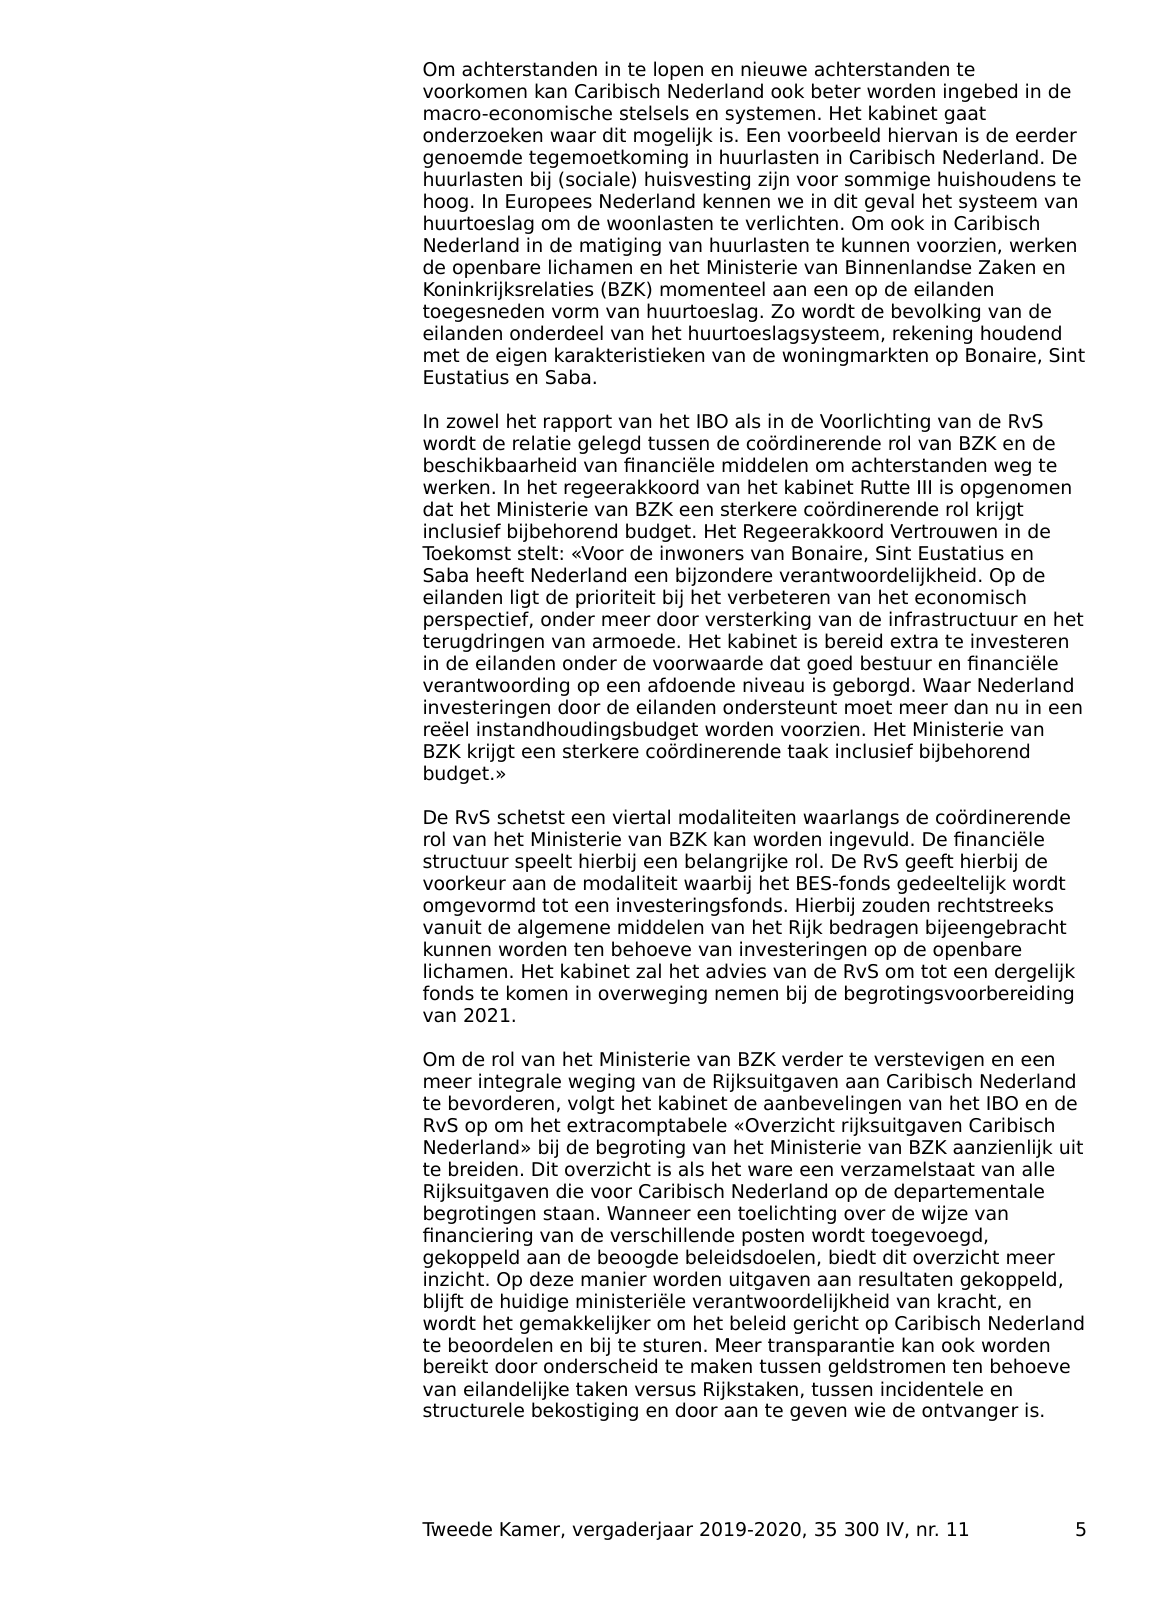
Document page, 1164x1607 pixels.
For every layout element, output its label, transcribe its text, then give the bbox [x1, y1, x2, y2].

text In zowel het rapport van het IBO als in de Voorlichting van de RvS wordt de relatie gelegd tussen de coördinerende rol van BZK en de beschikbaarheid van financiële middelen om achterstanden weg te werken. In het regeerakkoord van het kabinet Rutte III is opgenomen dat het Ministerie van BZK een sterkere coördinerende rol krijgt inclusief bijbehorend budget. Het Regeerakkoord Vertrouwen in de Toekomst stelt: «Voor de inwoners van Bonaire, Sint Eustatius en Saba heeft Nederland een bijzondere verantwoordelijkheid. Op de eilanden ligt de prioriteit bij het verbeteren van het economisch perspectief, onder meer door versterking van de infrastructuur en het terugdringen van armoede. Het kabinet is bereid extra te investeren in de eilanden onder de voorwaarde dat goed bestuur en financiële verantwoording op een afdoende niveau is geborgd. Waar Nederland investeringen door de eilanden ondersteunt moet meer dan nu in een reëel instandhoudingsbudget worden voorzien. Het Ministerie van BZK krijgt een sterkere coördinerende taak inclusief bijbehorend budget.» [422, 411, 1087, 784]
text De RvS schetst een viertal modaliteiten waarlangs de coördinerende rol van het Ministerie van BZK kan worden ingevuld. De financiële structuur speelt hierbij een belangrijke rol. De RvS geeft hierbij de voorkeur aan de modaliteit waarbij het BES-fonds gedeeltelijk wordt omgevormd tot een investeringsfonds. Hierbij zouden rechtstreeks vanuit de algemene middelen van het Rijk bedragen bijeengebracht kunnen worden ten behoeve van investeringen op de openbare lichamen. Het kabinet zal het advies van de RvS om tot een dergelijk fonds te komen in overweging nemen bij de begrotingsvoorbereiding van 2021. [422, 807, 1087, 1027]
text Om achterstanden in te lopen en nieuwe achterstanden te voorkomen kan Caribisch Nederland ook beter worden ingebed in de macro-economische stelsels en systemen. Het kabinet gaat onderzoeken waar dit mogelijk is. Een voorbeeld hiervan is de eerder genoemde tegemoetkoming in huurlasten in Caribisch Nederland. De huurlasten bij (sociale) huisvesting zijn voor sommige huishoudens te hoog. In Europees Nederland kennen we in dit geval het systeem van huurtoeslag om de woonlasten te verlichten. Om ook in Caribisch Nederland in de matiging van huurlasten te kunnen voorzien, werken de openbare lichamen en het Ministerie van Binnenlandse Zaken en Koninkrijksrelaties (BZK) momenteel aan een op de eilanden toegesneden vorm van huurtoeslag. Zo wordt de bevolking van de eilanden onderdeel van het huurtoeslagsysteem, rekening houdend met de eigen karakteristieken van de woningmarkten op Bonaire, Sint Eustatius en Saba. [422, 59, 1087, 389]
text Om de rol van het Ministerie van BZK verder te verstevigen en een meer integrale weging van de Rijksuitgaven aan Caribisch Nederland te bevorderen, volgt het kabinet de aanbevelingen van het IBO en de RvS op om het extracomptabele «Overzicht rijksuitgaven Caribisch Nederland» bij de begroting van het Ministerie van BZK aanzienlijk uit te breiden. Dit overzicht is als het ware een verzamelstaat van alle Rijksuitgaven die voor Caribisch Nederland op de departementale begrotingen staan. Wanneer een toelichting over de wijze van financiering van de verschillende posten wordt toegevoegd, gekoppeld aan de beoogde beleidsdoelen, biedt dit overzicht meer inzicht. Op deze manier worden uitgaven aan resultaten gekoppeld, blijft de huidige ministeriële verantwoordelijkheid van kracht, en wordt het gemakkelijker om het beleid gericht op Caribisch Nederland te beoordelen en bij te sturen. Meer transparantie kan ook worden bereikt door onderscheid te maken tussen geldstromen ten behoeve van eilandelijke taken versus Rijkstaken, tussen incidentele en structurele bekostiging en door aan te geven wie de ontvanger is. [422, 1049, 1087, 1422]
